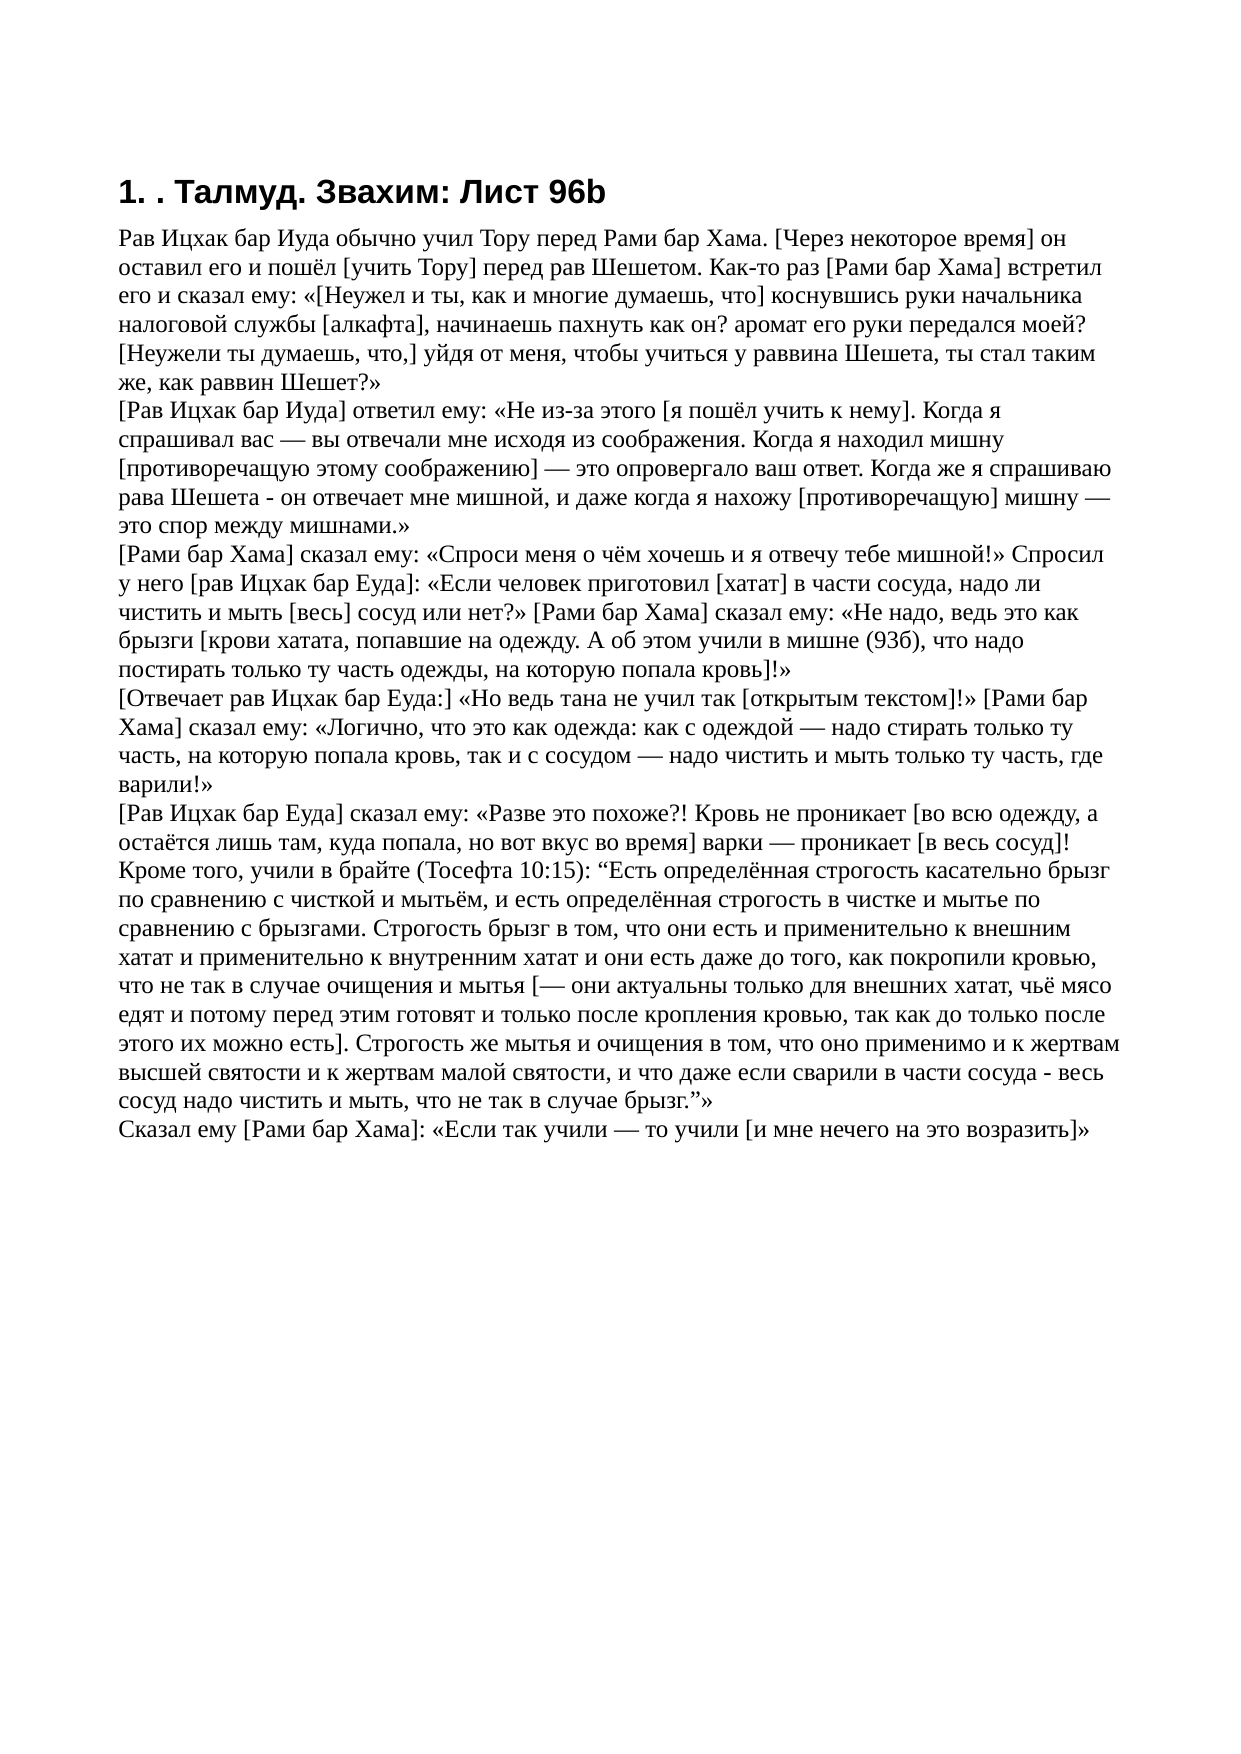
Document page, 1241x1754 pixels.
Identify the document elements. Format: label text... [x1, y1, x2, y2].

text Сказал ему [Рами бар Хама]: «Если так учили — то учили [и мне нечего на это возразить]» [118, 1067, 1122, 1096]
text Рав Ицхак бар Иуда обычно учил Тору перед Рами бар Хама. [Через некоторое время] он оставил его и пошёл [учить Тору] перед рав Шешетом. Как-то раз [Рами бар Хама] встретил его и сказал ему: «[Неужел и ты, как и многие думаешь, что] коснувшись руки начальника налоговой службы [алкафта], начинаешь пахнуть как он? аромат его руки передался моей? [Неужели ты думаешь, что,] уйдя от меня, чтобы учиться у раввина Шешета, ты стал таким же, как раввин Шешет?» [118, 176, 1122, 348]
subtitle . Талмуд. Звахим: Лист 96b [118, 147, 1122, 176]
text [Рав Ицхак бар Еуда] сказал ему: «Разве это похоже?! Кровь не проникает [во всю одежду, а остаётся лишь там, куда попала, но вот вкус во время] варки — проникает [в весь сосуд]! Кроме того, учили в брайте (Тосефта 10:15): “Есть определённая строгость касательно брызг по сравнению с чисткой и мытьём, и есть определённая строгость в чистке и мытье по сравнению с брызгами. Строгость брызг в том, что они есть и применительно к внешним хатат и применительно к внутренним хатат и они есть даже до того, как покропили кровью, что не так в случае очищения и мытья [— они актуальны только для внешних хатат, чьё мясо едят и потому перед этим готовят и только после кропления кровью, так как до только после этого их можно есть]. Строгость же мытья и очищения в том, что оно применимо и к жертвам высшей святости и к жертвам малой святости, и что даже если сварили в части сосуда - весь сосуд надо чистить и мыть, что не так в случае брызг.”» [118, 751, 1122, 1067]
text [Отвечает рав Ицхак бар Еуда:] «Но ведь тана не учил так [открытым текстом]!» [Рами бар Хама] сказал ему: «Логично, что это как одежда: как с одеждой — надо стирать только ту часть, на которую попала кровь, так и с сосудом — надо чистить и мыть только ту часть, где варили!» [118, 636, 1122, 751]
text [Рав Ицхак бар Иуда] ответил ему: «Не из-за этого [я пошёл учить к нему]. Когда я спрашивал вас — вы отвечали мне исходя из соображения. Когда я находил мишну [противоречащую этому соображению] — это опровергало ваш ответ. Когда же я спрашиваю рава Шешета - он отвечает мне мишной, и даже когда я нахожу [противоречащую] мишну — это спор между мишнами.» [118, 348, 1122, 492]
text [Рами бар Хама] сказал ему: «Спроси меня о чём хочешь и я отвечу тебе мишной!» Спросил у него [рав Ицхак бар Еуда]: «Если человек приготовил [хатат] в части сосуда, надо ли чистить и мыть [весь] сосуд или нет?» [Рами бар Хама] сказал ему: «Не надо, ведь это как брызги [крови хатата, попавшие на одежду. А об этом учили в мишне (93б), что надо постирать только ту часть одежды, на которую попала кровь]!» [118, 492, 1122, 636]
